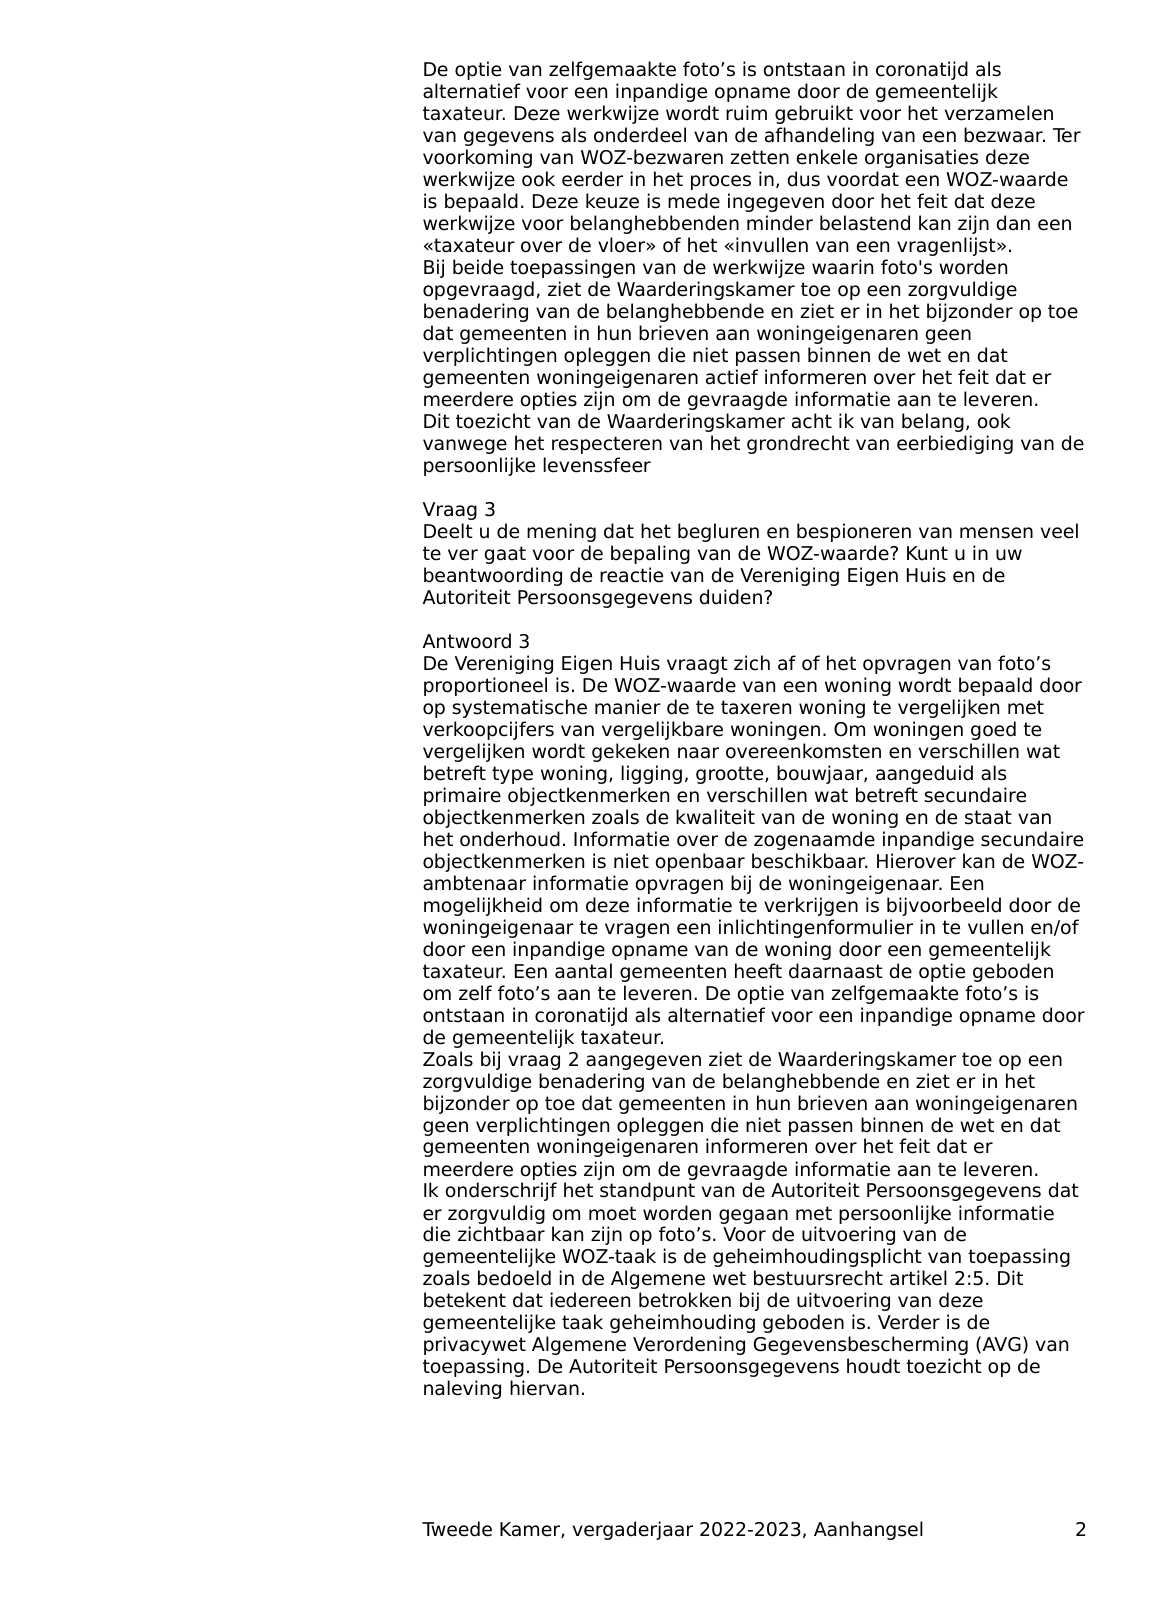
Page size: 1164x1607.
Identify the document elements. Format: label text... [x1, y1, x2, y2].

text Antwoord 3 [422, 631, 1087, 653]
text Vraag 3 [422, 499, 1087, 521]
text Ik onderschrijf het standpunt van de Autoriteit Persoonsgegevens dat er zorgvuldig om moet worden gegaan met persoonlijke informatie die zichtbaar kan zijn op foto’s. Voor de uitvoering van de gemeentelijke WOZ-taak is de geheimhoudingsplicht van toepassing zoals bedoeld in de Algemene wet bestuursrecht artikel 2:5. Dit betekent dat iedereen betrokken bij de uitvoering van deze gemeentelijke taak geheimhouding geboden is. Verder is de privacywet Algemene Verordening Gegevensbescherming (AVG) van toepassing. De Autoriteit Persoonsgegevens houdt toezicht op de naleving hiervan. [422, 1180, 1087, 1400]
text Zoals bij vraag 2 aangegeven ziet de Waarderingskamer toe op een zorgvuldige benadering van de belanghebbende en ziet er in het bijzonder op toe dat gemeenten in hun brieven aan woningeigenaren geen verplichtingen opleggen die niet passen binnen de wet en dat gemeenten woningeigenaren informeren over het feit dat er meerdere opties zijn om de gevraagde informatie aan te leveren. [422, 1048, 1087, 1180]
text De optie van zelfgemaakte foto’s is ontstaan in coronatijd als alternatief voor een inpandige opname door de gemeentelijk taxateur. Deze werkwijze wordt ruim gebruikt voor het verzamelen van gegevens als onderdeel van de afhandeling van een bezwaar. Ter voorkoming van WOZ-bezwaren zetten enkele organisaties deze werkwijze ook eerder in het proces in, dus voordat een WOZ-waarde is bepaald. Deze keuze is mede ingegeven door het feit dat deze werkwijze voor belanghebbenden minder belastend kan zijn dan een «taxateur over de vloer» of het «invullen van een vragenlijst». [422, 59, 1087, 257]
text Deelt u de mening dat het begluren en bespioneren van mensen veel te ver gaat voor de bepaling van de WOZ-waarde? Kunt u in uw beantwoording de reactie van de Vereniging Eigen Huis en de Autoriteit Persoonsgegevens duiden? [422, 521, 1087, 609]
text Bij beide toepassingen van de werkwijze waarin foto's worden opgevraagd, ziet de Waarderingskamer toe op een zorgvuldige benadering van de belanghebbende en ziet er in het bijzonder op toe dat gemeenten in hun brieven aan woningeigenaren geen verplichtingen opleggen die niet passen binnen de wet en dat gemeenten woningeigenaren actief informeren over het feit dat er meerdere opties zijn om de gevraagde informatie aan te leveren. [422, 257, 1087, 411]
text Dit toezicht van de Waarderingskamer acht ik van belang, ook vanwege het respecteren van het grondrecht van eerbiediging van de persoonlijke levenssfeer [422, 411, 1087, 477]
text De Vereniging Eigen Huis vraagt zich af of het opvragen van foto’s proportioneel is. De WOZ-waarde van een woning wordt bepaald door op systematische manier de te taxeren woning te vergelijken met verkoopcijfers van vergelijkbare woningen. Om woningen goed te vergelijken wordt gekeken naar overeenkomsten en verschillen wat betreft type woning, ligging, grootte, bouwjaar, aangeduid als primaire objectkenmerken en verschillen wat betreft secundaire objectkenmerken zoals de kwaliteit van de woning en de staat van het onderhoud. Informatie over de zogenaamde inpandige secundaire objectkenmerken is niet openbaar beschikbaar. Hierover kan de WOZ-ambtenaar informatie opvragen bij de woningeigenaar. Een mogelijkheid om deze informatie te verkrijgen is bijvoorbeeld door de woningeigenaar te vragen een inlichtingenformulier in te vullen en/of door een inpandige opname van de woning door een gemeentelijk taxateur. Een aantal gemeenten heeft daarnaast de optie geboden om zelf foto’s aan te leveren. De optie van zelfgemaakte foto’s is ontstaan in coronatijd als alternatief voor een inpandige opname door de gemeentelijk taxateur. [422, 653, 1087, 1048]
